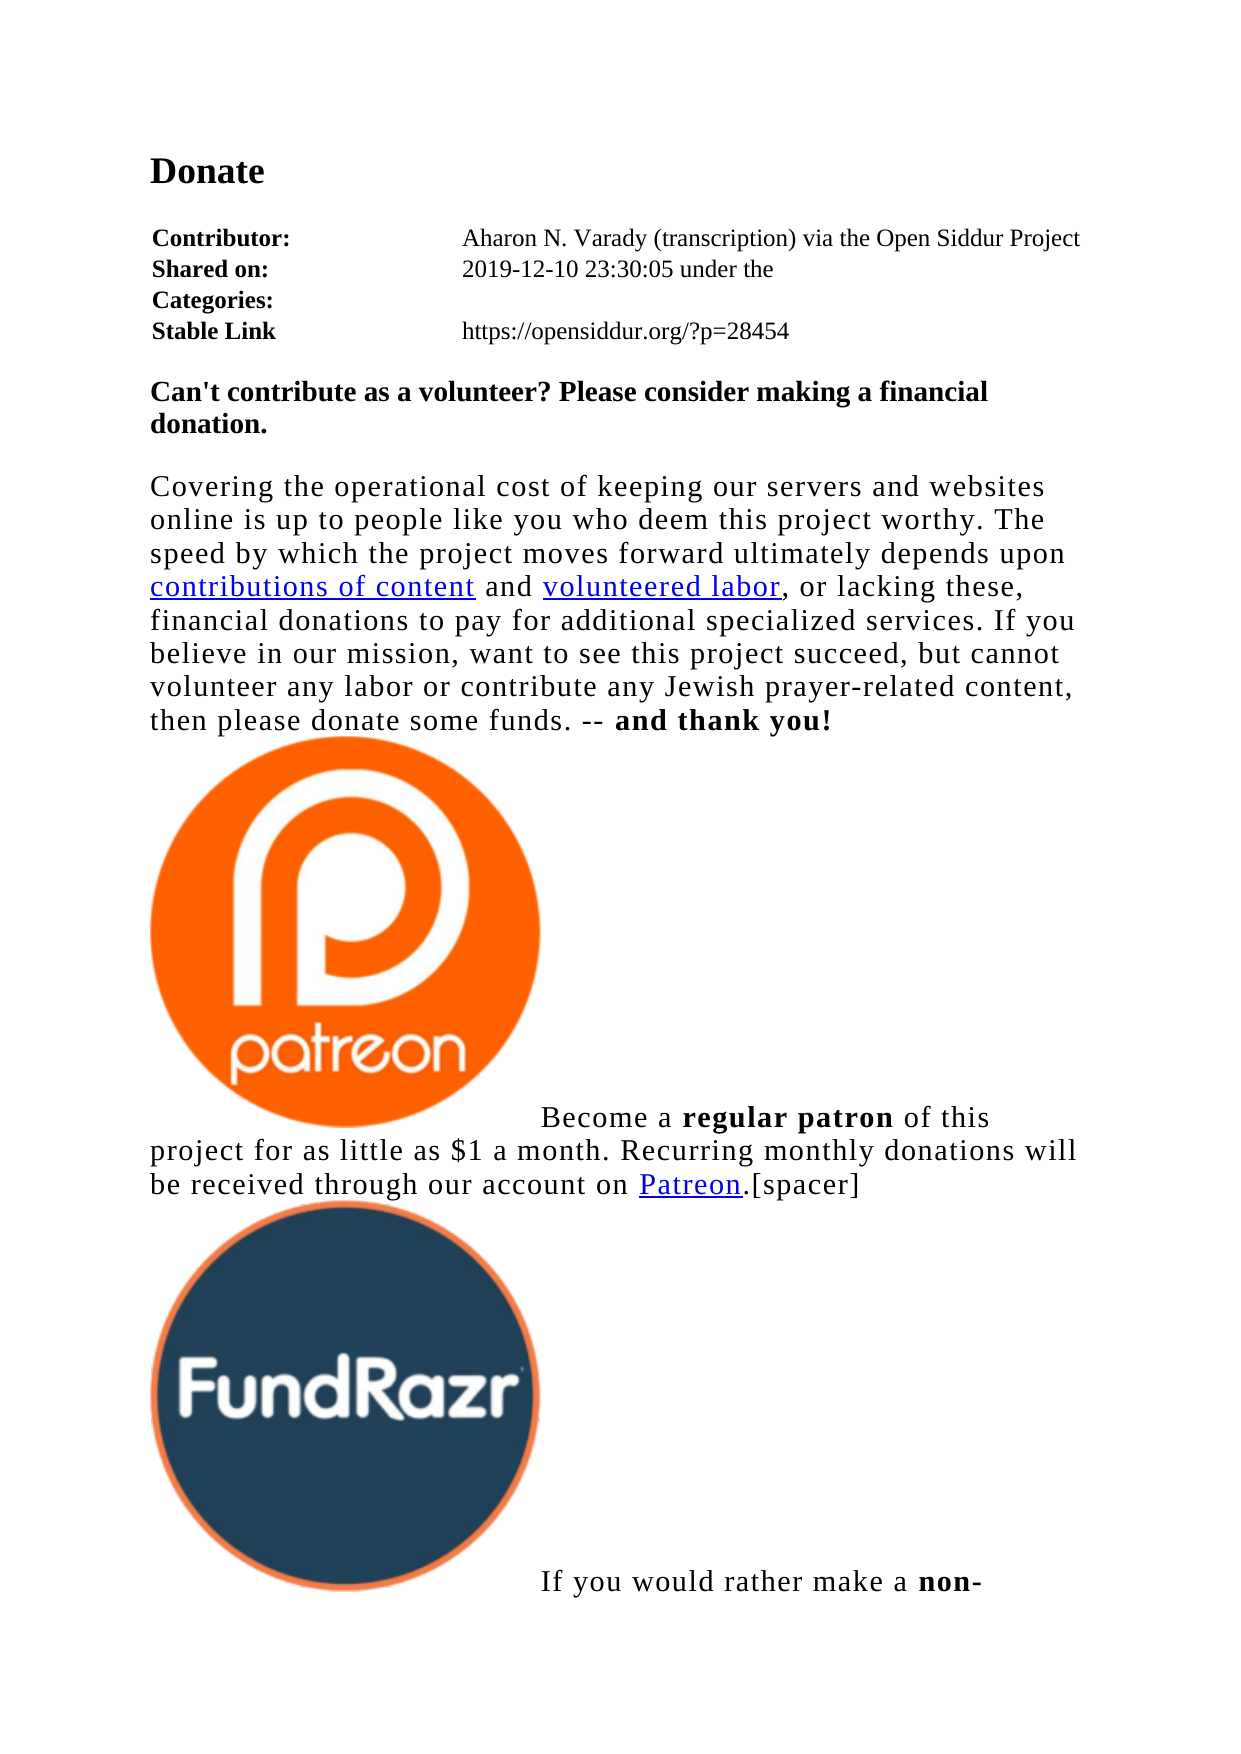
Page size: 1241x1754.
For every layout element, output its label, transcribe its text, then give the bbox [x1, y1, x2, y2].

subtitle Can't contribute as a volunteer? Please consider making a financial donation. [150, 375, 1090, 440]
table_cell Stable Link [150, 315, 460, 346]
subtitle Donate [150, 150, 1090, 192]
table_header Contributor: [150, 223, 460, 253]
text Covering the operational cost of keeping our servers and websites online is up to people like you who deem this project worthy. The speed by which the project moves forward ultimately depends upon contributions of content and volunteered labor, or lacking these, financial donations to pay for additional specialized services. If you believe in our mission, want to see this project succeed, but cannot volunteer any labor or contribute any Jewish prayer-related content, then please donate some funds. -- and thank you! Become a regular patron of this project for as little as $1 a month. Recurring monthly donations will be received through our account on Patreon.[spacer] If you would rather make a non- [150, 469, 1090, 1598]
table_header Aharon N. Varady (transcription) via the Open Siddur Project [460, 223, 1090, 253]
picture [150, 1200, 541, 1592]
table_cell Shared on: [150, 254, 460, 284]
table_cell Categories: [150, 284, 460, 315]
table_cell [460, 284, 1090, 315]
table_cell 2019-12-10 23:30:05 under the [460, 254, 1090, 284]
table_cell https://opensiddur.org/?p=28454 [460, 315, 1090, 346]
picture [150, 736, 541, 1128]
